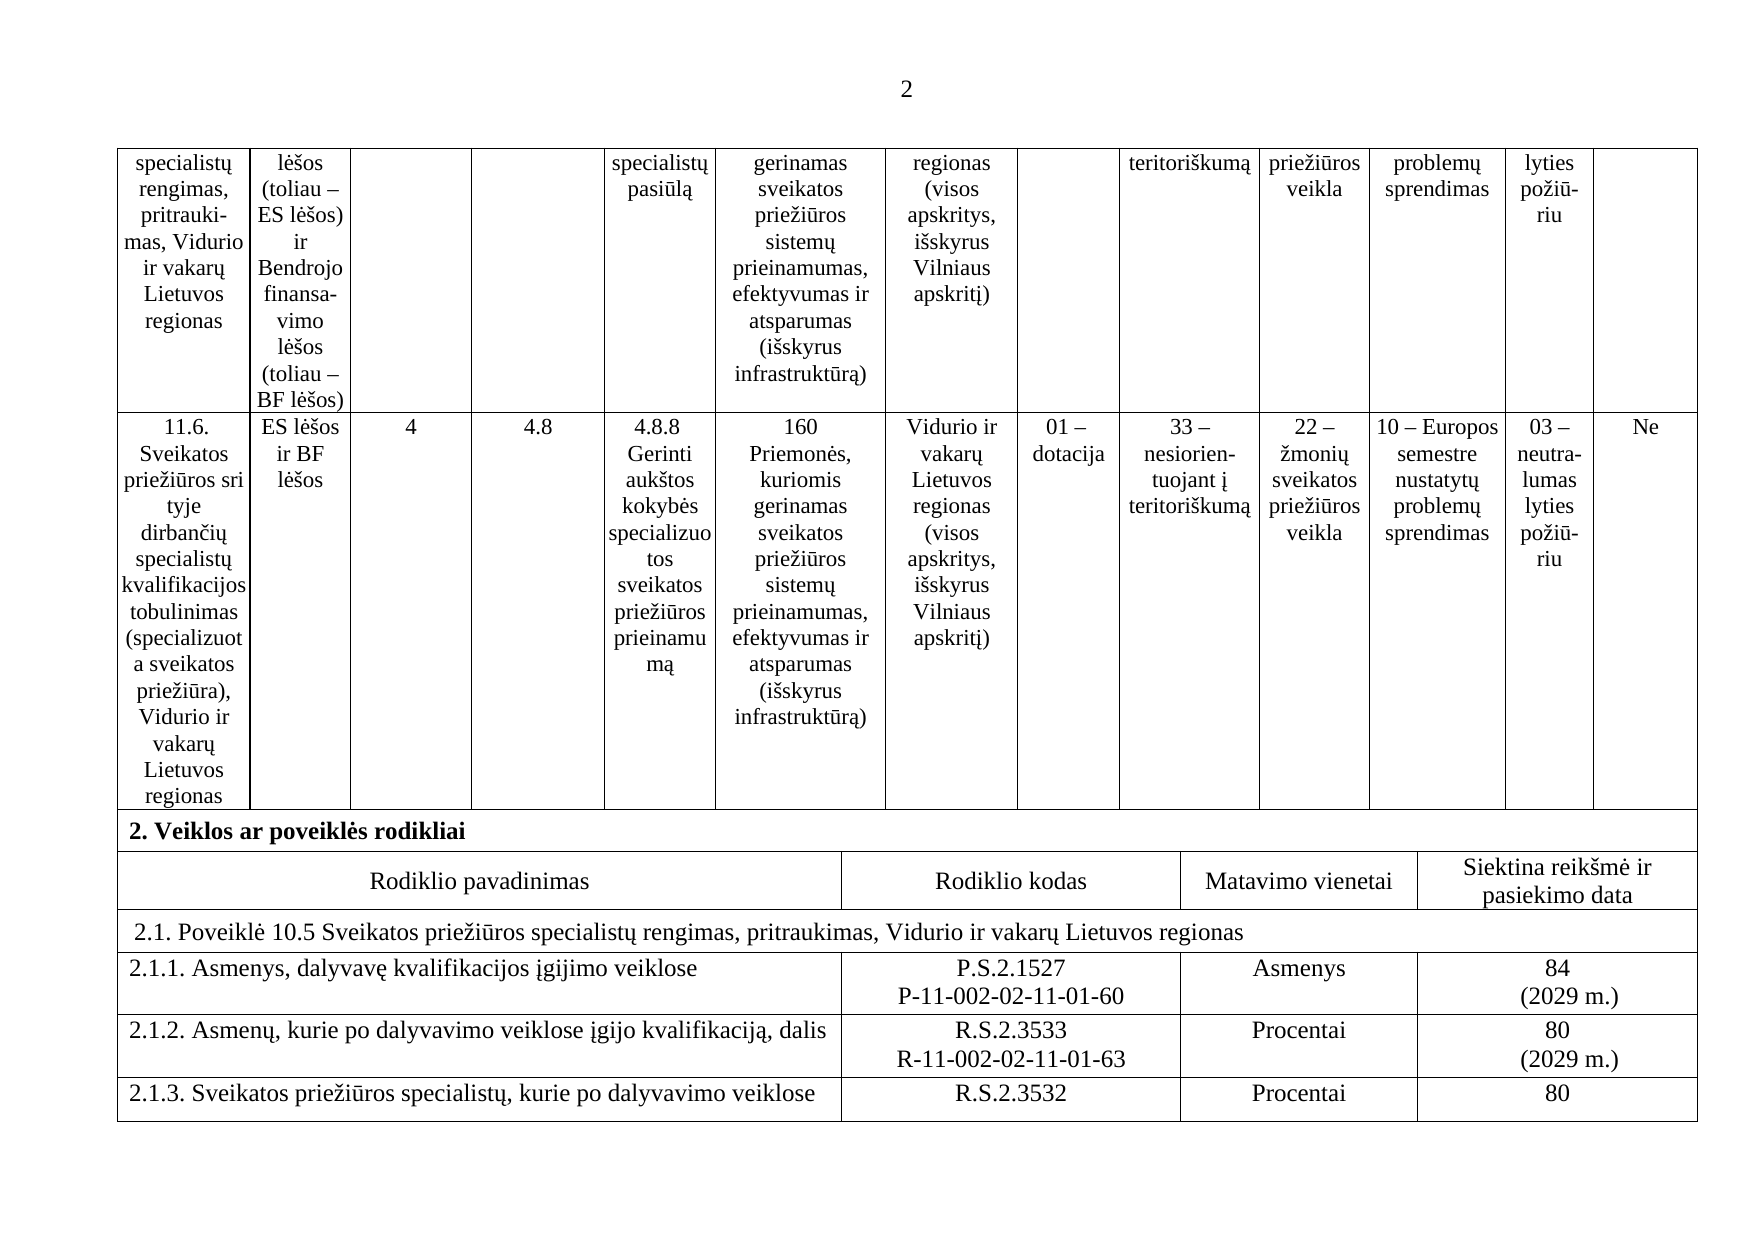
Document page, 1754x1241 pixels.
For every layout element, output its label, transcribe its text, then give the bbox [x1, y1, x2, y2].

table_cell 2.1.1. Asmenys, dalyvavę kvalifikacijos įgijimo veiklose [118, 953, 841, 1014]
table_cell Procentai [1181, 1078, 1417, 1121]
table_cell [1018, 149, 1119, 412]
table_cell teritoriškumą [1120, 149, 1259, 412]
table_cell Procentai [1181, 1015, 1417, 1077]
table_cell Asmenys [1181, 953, 1417, 1014]
table_cell lėšos (toliau – ES lėšos) ir Bendrojo finansa-vimo lėšos (toliau – BF lėšos) [251, 149, 350, 412]
table_cell 03 – neutra-lumas lyties požiū-riu [1506, 413, 1593, 809]
table_cell regionas (visos apskritys, išskyrus Vilniaus apskritį) [886, 149, 1017, 412]
table_cell 80 (2029 m.) [1418, 1015, 1697, 1077]
table_cell problemų sprendimas [1370, 149, 1505, 412]
table_cell R.S.2.3532 [842, 1078, 1180, 1121]
table_cell Ne [1594, 413, 1697, 809]
table_cell [351, 149, 471, 412]
table_cell Matavimo vienetai [1181, 852, 1417, 909]
table_cell 22 – žmonių sveikatos priežiūros veikla [1260, 413, 1369, 809]
table_cell specialistų rengimas, pritrauki-mas, Vidurio ir vakarų Lietuvos regionas [118, 149, 249, 412]
table_cell 2.1.2. Asmenų, kurie po dalyvavimo veiklose įgijo kvalifikaciją, dalis [118, 1015, 841, 1077]
table_cell Rodiklio kodas [842, 852, 1180, 909]
table_cell 33 – nesiorien- tuojant į teritoriškumą [1120, 413, 1259, 809]
table_cell 80 [1418, 1078, 1697, 1121]
table_cell Vidurio ir vakarų Lietuvos regionas (visos apskritys, išskyrus Vilniaus apskritį) [886, 413, 1017, 809]
table_cell 2.1.3. Sveikatos priežiūros specialistų, kurie po dalyvavimo veiklose [118, 1078, 841, 1121]
table_cell 4.8.8 Gerinti aukštos kokybės specializuotos sveikatos priežiūros prieinamumą [605, 413, 715, 809]
table_cell P.S.2.1527 P-11-002-02-11-01-60 [842, 953, 1180, 1014]
table_cell ES lėšos ir BF lėšos [251, 413, 350, 809]
table_cell [1594, 149, 1697, 412]
table_cell 2.1. Poveiklė 10.5 Sveikatos priežiūros specialistų rengimas, pritraukimas, Vidurio ir vakarų Lietuvos regionas [118, 910, 1697, 952]
table_cell specialistų pasiūlą [605, 149, 715, 412]
table_cell lyties požiū-riu [1506, 149, 1593, 412]
table_cell 4 [351, 413, 471, 809]
table_cell 4.8 [472, 413, 604, 809]
table_cell Siektina reikšmė ir pasiekimo data [1418, 852, 1697, 909]
table_cell [472, 149, 604, 412]
table_cell 11.6. Sveikatos priežiūros srityje dirbančių specialistų kvalifikacijos tobulinimas (specializuota sveikatos priežiūra), Vidurio ir vakarų Lietuvos regionas [118, 413, 249, 809]
table_cell 10 – Europos semestre nustatytų problemų sprendimas [1370, 413, 1505, 809]
table_cell gerinamas sveikatos priežiūros sistemų prieinamumas, efektyvumas ir atsparumas (išskyrus infrastruktūrą) [716, 149, 885, 412]
table_cell 84 (2029 m.) [1418, 953, 1697, 1014]
table_cell priežiūros veikla [1260, 149, 1369, 412]
table_cell R.S.2.3533 R-11-002-02-11-01-63 [842, 1015, 1180, 1077]
table_cell 2. Veiklos ar poveiklės rodikliai [118, 810, 1697, 851]
table_cell 01 – dotacija [1018, 413, 1119, 809]
table_cell 160 Priemonės, kuriomis gerinamas sveikatos priežiūros sistemų prieinamumas, efektyvumas ir atsparumas (išskyrus infrastruktūrą) [716, 413, 885, 809]
table_cell Rodiklio pavadinimas [118, 852, 841, 909]
